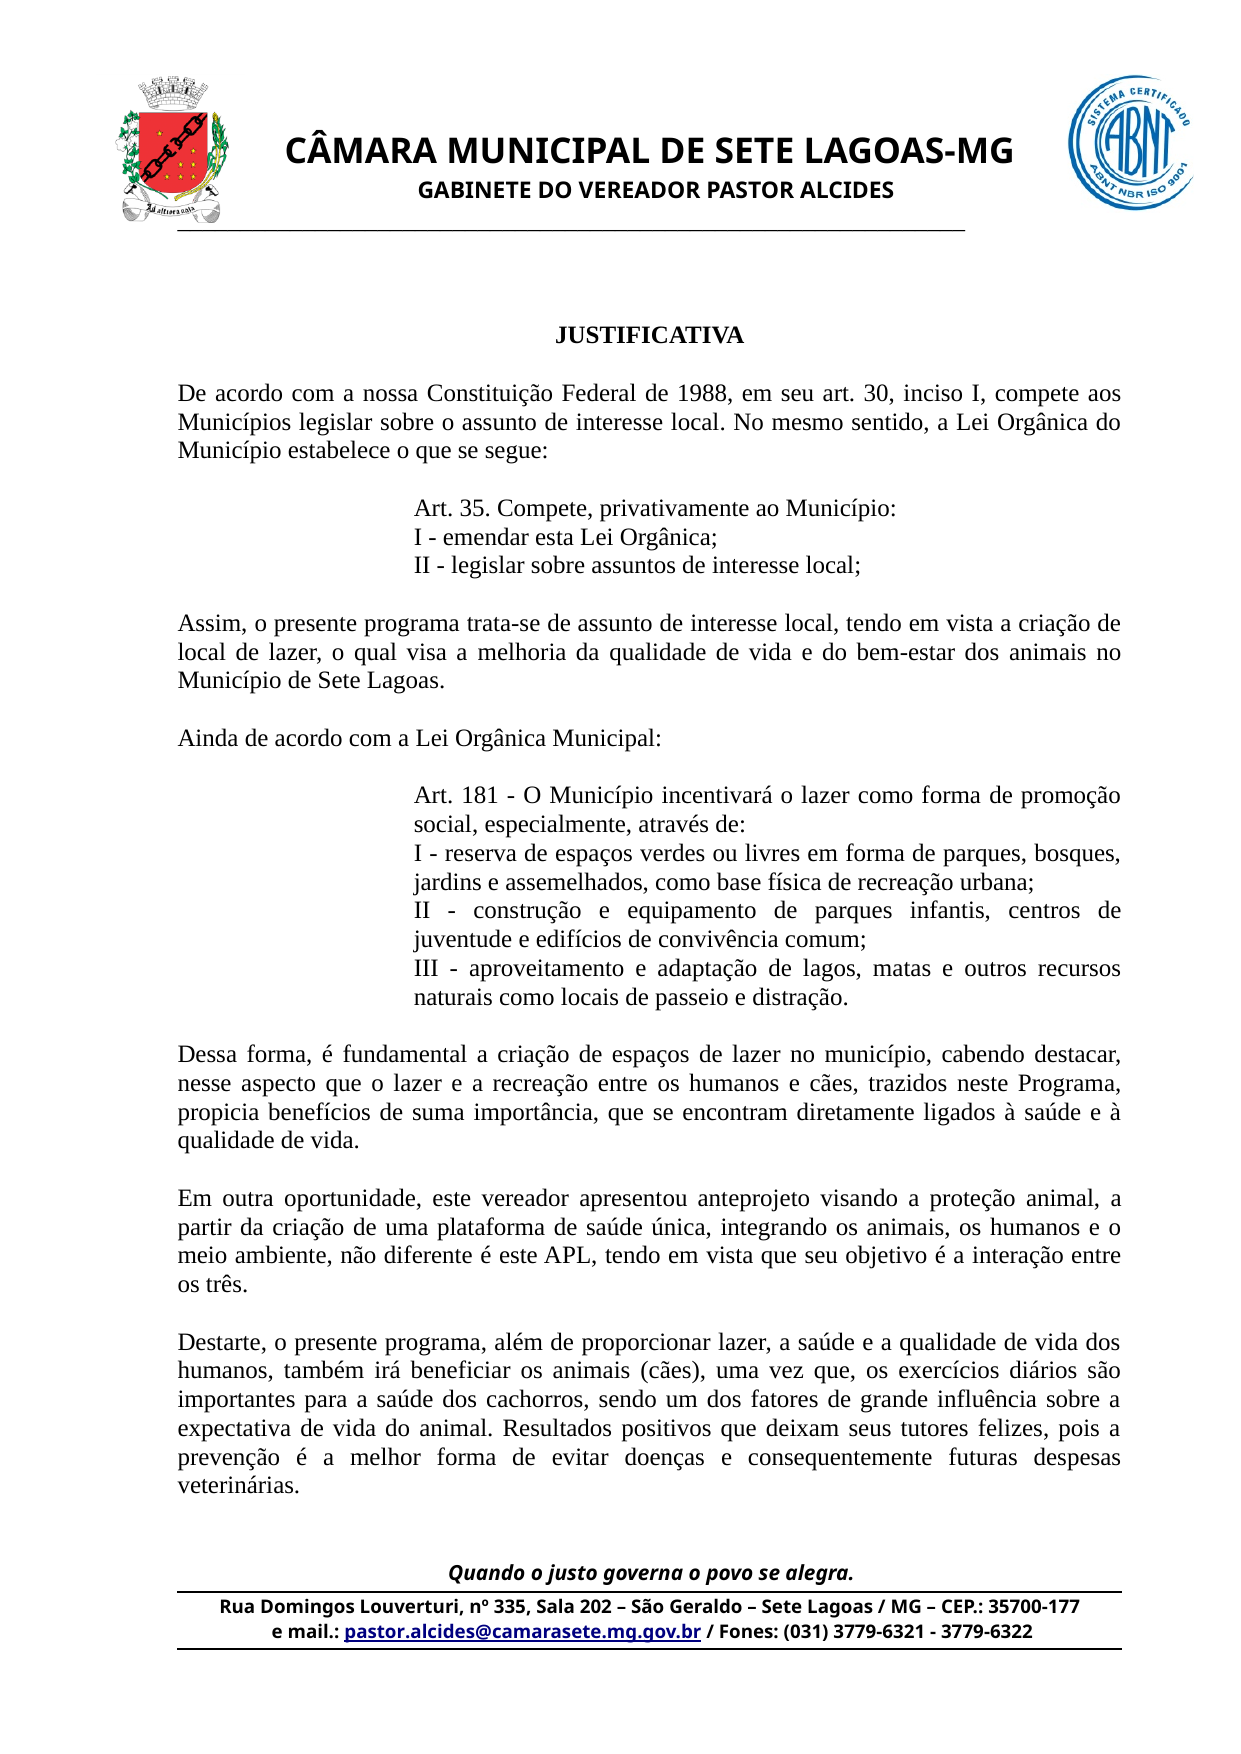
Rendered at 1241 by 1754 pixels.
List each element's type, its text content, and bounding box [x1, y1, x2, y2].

text Ainda de acordo com a Lei Orgânica Municipal: [177, 723, 1122, 752]
text De acordo com a nossa Constituição Federal de 1988, em seu art. 30, inciso I, compete aos Municípios legislar sobre o assunto de interesse local. No mesmo sentido, a Lei Orgânica do Município estabelece o que se segue: [177, 378, 1122, 464]
text II - construção e equipamento de parques infantis, centros de juventude e edifícios de convivência comum; [413, 896, 1122, 953]
text Dessa forma, é fundamental a criação de espaços de lazer no município, cabendo destacar, nesse aspecto que o lazer e a recreação entre os humanos e cães, trazidos neste Programa, propicia benefícios de suma importância, que se encontram diretamente ligados à saúde e à qualidade de vida. [177, 1039, 1122, 1154]
text Assim, o presente programa trata-se de assunto de interesse local, tendo em vista a criação de local de lazer, o qual visa a melhoria da qualidade de vida e do bem-estar dos animais no Município de Sete Lagoas. [177, 608, 1122, 694]
text Art. 35. Compete, privativamente ao Município: [413, 493, 1122, 522]
text Em outra oportunidade, este vereador apresentou anteprojeto visando a proteção animal, a partir da criação de uma plataforma de saúde única, integrando os animais, os humanos e o meio ambiente, não diferente é este APL, tendo em vista que seu objetivo é a interação entre os três. [177, 1183, 1122, 1298]
text JUSTIFICATIVA [177, 321, 1122, 349]
text III - aproveitamento e adaptação de lagos, matas e outros recursos naturais como locais de passeio e distração. [413, 953, 1122, 1011]
text I - emendar esta Lei Orgânica; [413, 522, 1122, 551]
text I - reserva de espaços verdes ou livres em forma de parques, bosques, jardins e assemelhados, como base física de recreação urbana; [413, 838, 1122, 896]
text Art. 181 - O Município incentivará o lazer como forma de promoção social, especialmente, através de: [413, 781, 1122, 838]
text Destarte, o presente programa, além de proporcionar lazer, a saúde e a qualidade de vida dos humanos, também irá beneficiar os animais (cães), uma vez que, os exercícios diários são importantes para a saúde dos cachorros, sendo um dos fatores de grande influência sobre a expectativa de vida do animal. Resultados positivos que deixam seus tutores felizes, pois a prevenção é a melhor forma de evitar doenças e consequentemente futuras despesas veterinárias. [177, 1327, 1122, 1499]
text II - legislar sobre assuntos de interesse local; [413, 551, 1122, 579]
